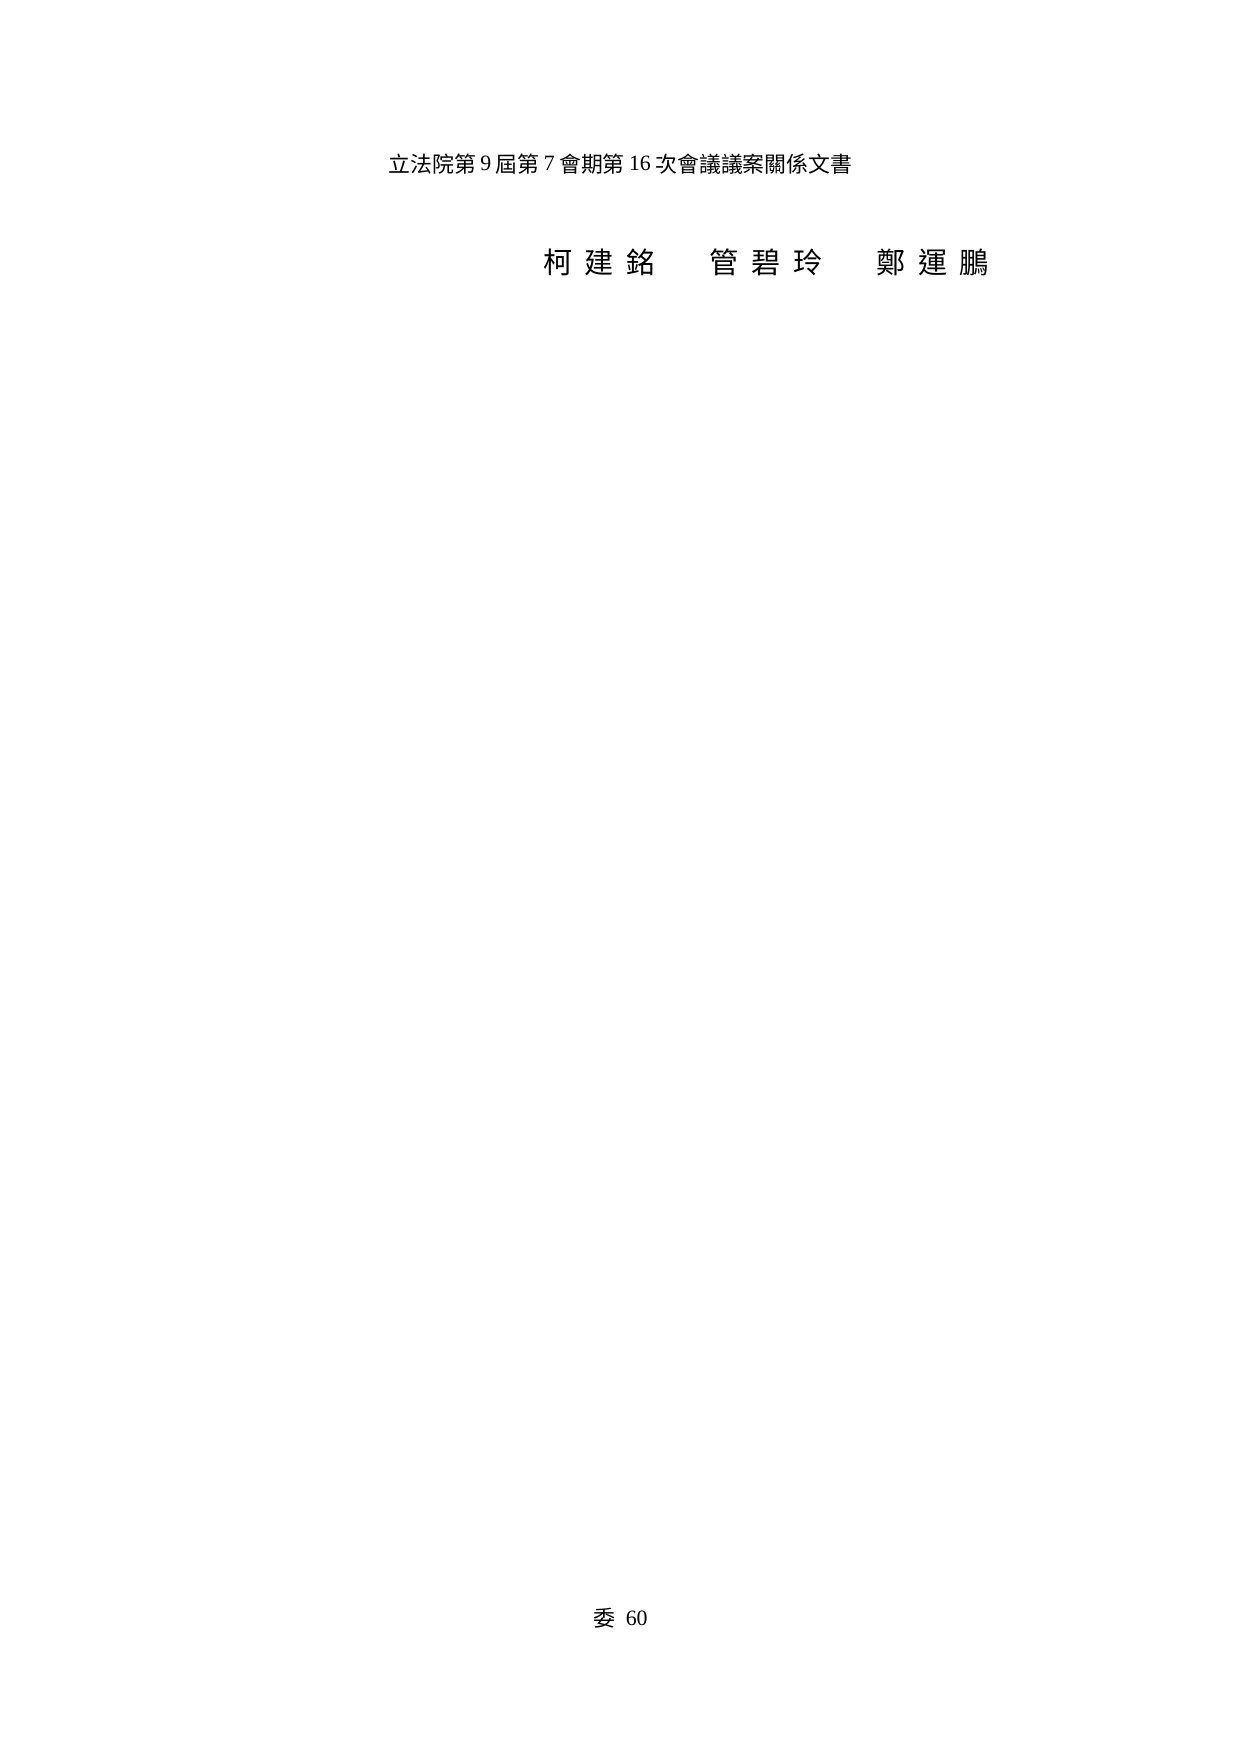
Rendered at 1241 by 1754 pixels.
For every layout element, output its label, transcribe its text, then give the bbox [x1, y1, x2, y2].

text 柯建銘 管碧玲 鄭運鵬 [524, 219, 1078, 281]
